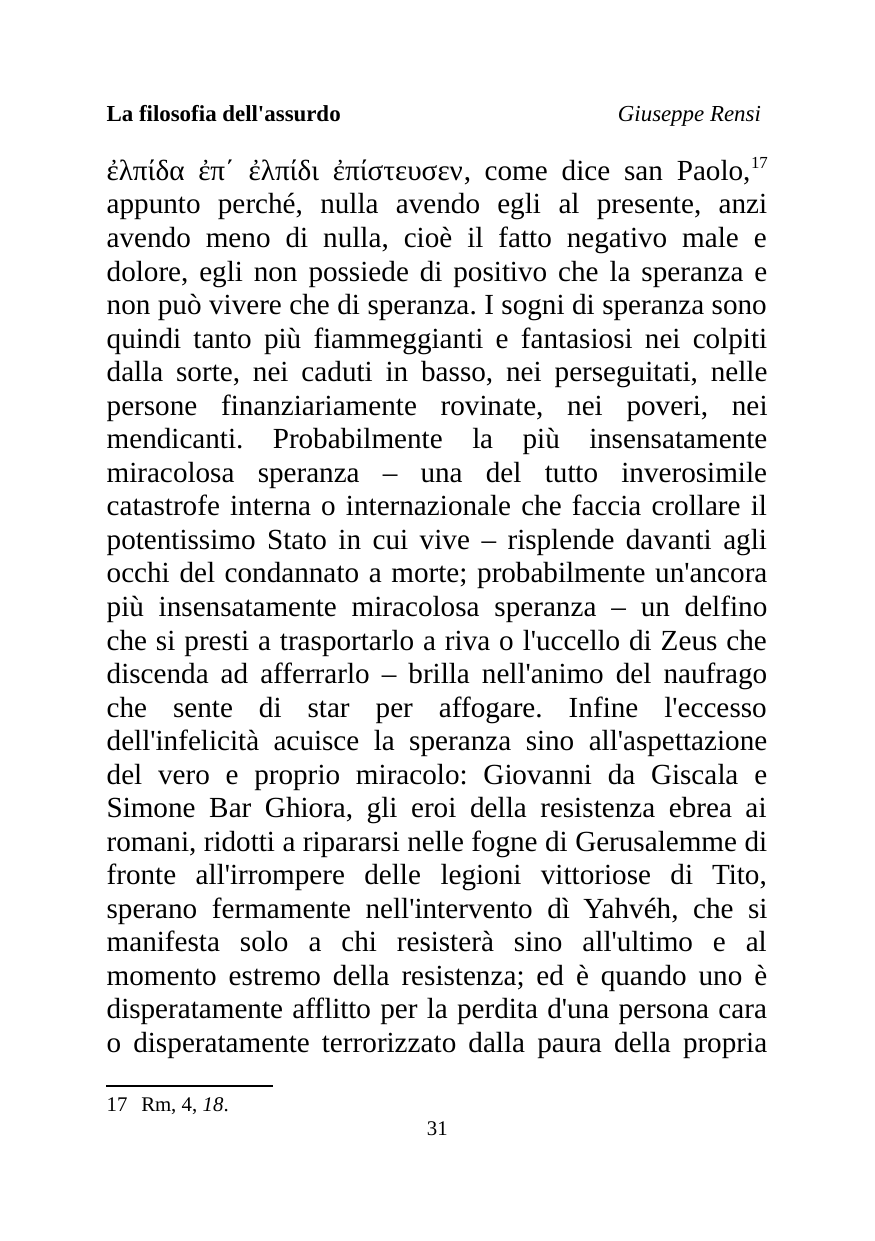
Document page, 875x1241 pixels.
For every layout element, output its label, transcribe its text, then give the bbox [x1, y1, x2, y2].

text ἐλπίδα ἐπ΄ ἐλπίδι ἐπίστευσεν, come dice san Paolo, appunto perché, nulla avendo egli al presente, anzi avendo meno di nulla, cioè il fatto negativo male e dolore, egli non possiede di positivo che la speranza e non può vivere che di speranza. I sogni di speranza sono quindi tanto più fiammeggianti e fantasiosi nei colpiti dalla sorte, nei caduti in basso, nei perseguitati, nelle persone finanziariamente rovinate, nei poveri, nei mendicanti. Probabilmente la più insensatamente miracolosa speranza – una del tutto inverosimile catastrofe interna o internazionale che faccia crollare il potentissimo Stato in cui vive – risplende davanti agli occhi del condannato a morte; probabilmente un'ancora più insensatamente miracolosa speranza – un delfino che si presti a trasportarlo a riva o l'uccello di Zeus che discenda ad afferrarlo – brilla nell'animo del naufrago che sente di star per affogare. Infine l'eccesso dell'infelicità acuisce la speranza sino all'aspettazione del vero e proprio miracolo: Giovanni da Giscala e Simone Bar Ghiora, gli eroi della resistenza ebrea ai romani, ridotti a ripararsi nelle fogne di Gerusalemme di fronte all'irrompere delle legioni vittoriose di Tito, sperano fermamente nell'intervento dì Yahvéh, che si manifesta solo a chi resisterà sino all'ultimo e al momento estremo della resistenza; ed è quando uno è disperatamente afflitto per la perdita d'una persona cara o disperatamente terrorizzato dalla paura della propria [106, 153, 768, 1059]
text Rm, 4, 18. [106, 1092, 768, 1116]
